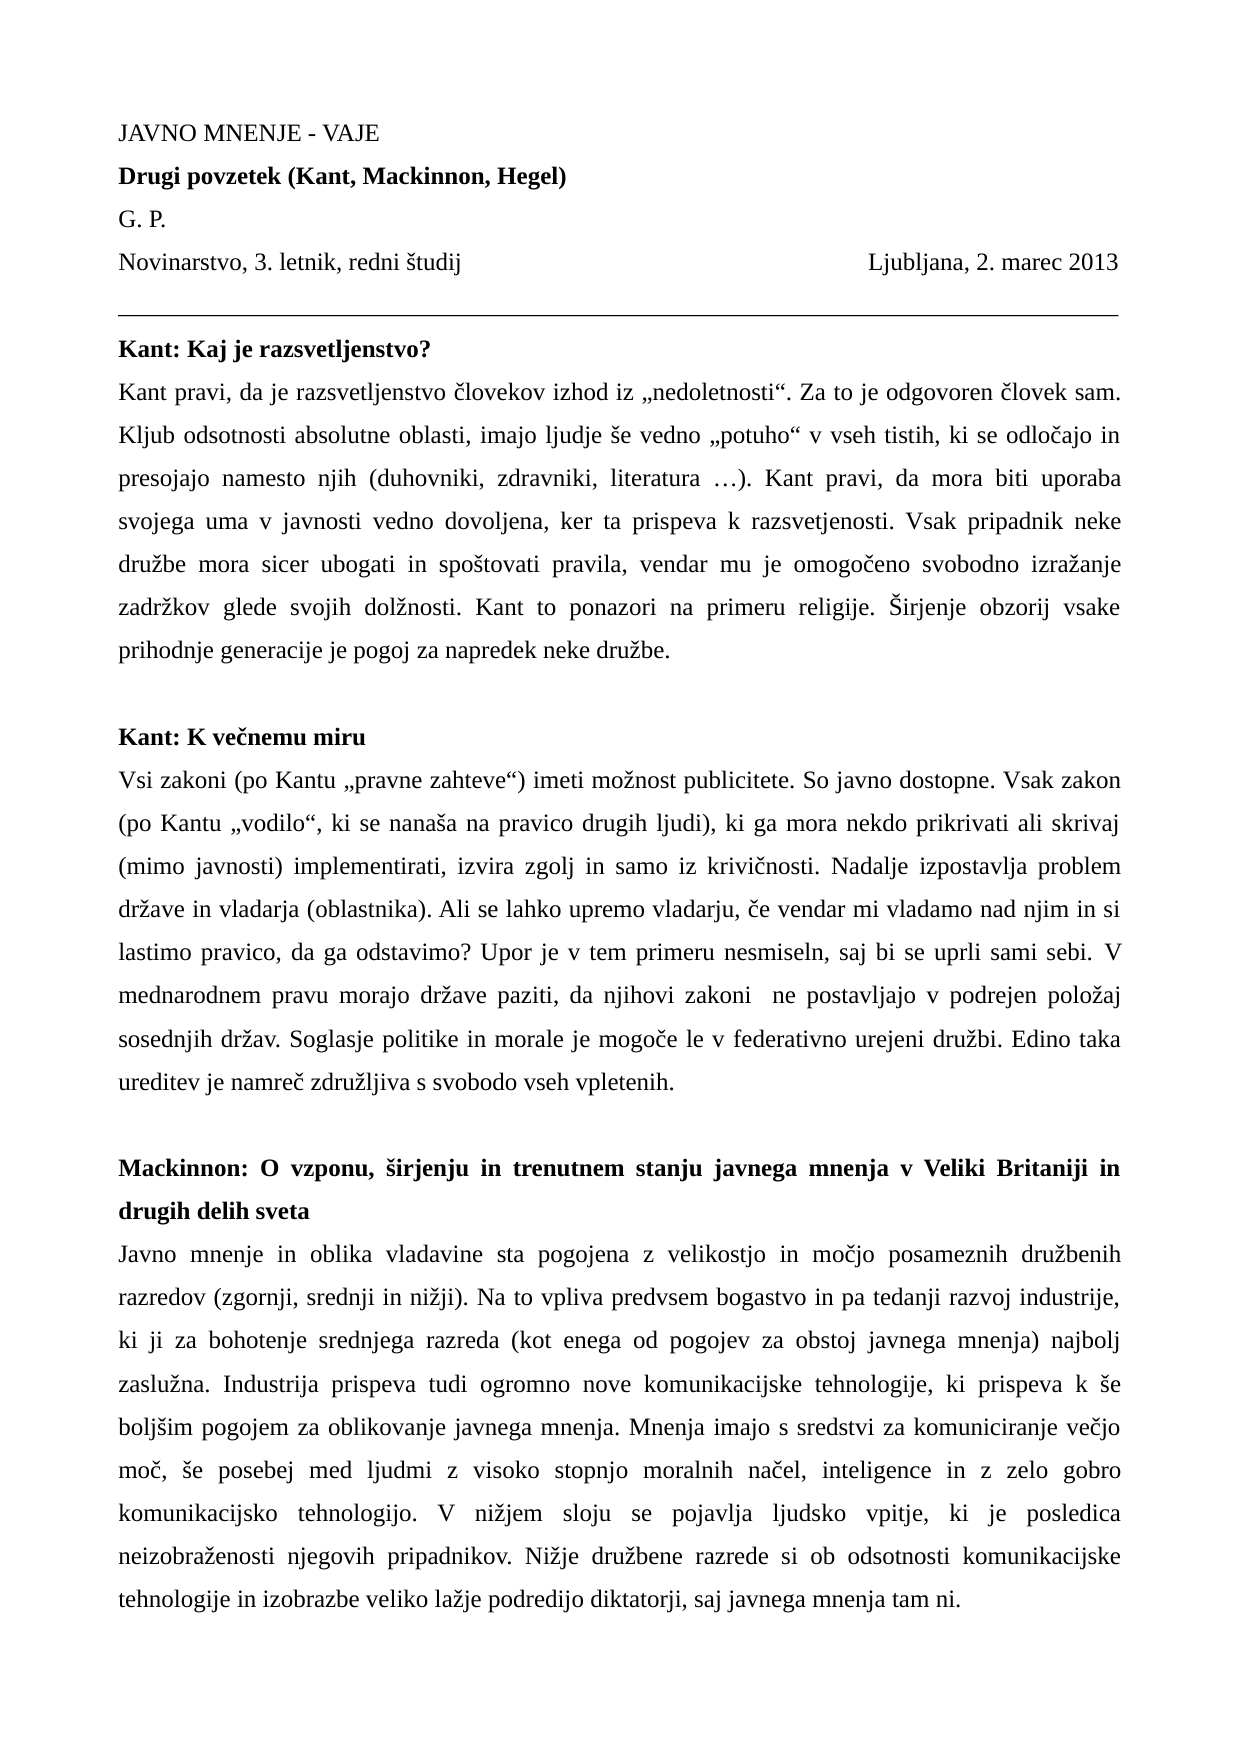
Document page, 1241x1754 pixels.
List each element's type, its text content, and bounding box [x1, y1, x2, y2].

text Kant: Kaj je razsvetljenstvo? [118, 334, 1122, 362]
text Drugi povzetek (Kant, Mackinnon, Hegel) [118, 161, 1122, 190]
text ________________________________________________________________________________ [118, 291, 1122, 319]
text Vsi zakoni (po Kantu „pravne zahteve“) imeti možnost publicitete. So javno dostopne. Vsak zakon (po Kantu „vodilo“, ki se nanaša na pravico drugih ljudi), ki ga mora nekdo prikrivati ali skrivaj (mimo javnosti) implementirati, izvira zgolj in samo iz krivičnosti. Nadalje izpostavlja problem države in vladarja (oblastnika). Ali se lahko upremo vladarju, če vendar mi vladamo nad njim in si lastimo pravico, da ga odstavimo? Upor je v tem primeru nesmiseln, saj bi se uprli sami sebi. V mednarodnem pravu morajo države paziti, da njihovi zakoni ne postavljajo v podrejen položaj sosednjih držav. Soglasje politike in morale je mogoče le v federativno urejeni družbi. Edino taka ureditev je namreč združljiva s svobodo vseh vpletenih. [118, 765, 1122, 1096]
text Javno mnenje in oblika vladavine sta pogojena z velikostjo in močjo posameznih družbenih razredov (zgornji, srednji in nižji). Na to vpliva predvsem bogastvo in pa tedanji razvoj industrije, ki ji za bohotenje srednjega razreda (kot enega od pogojev za obstoj javnega mnenja) najbolj zaslužna. Industrija prispeva tudi ogromno nove komunikacijske tehnologije, ki prispeva k še boljšim pogojem za oblikovanje javnega mnenja. Mnenja imajo s sredstvi za komuniciranje večjo moč, še posebej med ljudmi z visoko stopnjo moralnih načel, inteligence in z zelo gobro komunikacijsko tehnologijo. V nižjem sloju se pojavlja ljudsko vpitje, ki je posledica neizobraženosti njegovih pripadnikov. Nižje družbene razrede si ob odsotnosti komunikacijske tehnologije in izobrazbe veliko lažje podredijo diktatorji, saj javnega mnenja tam ni. [118, 1239, 1122, 1613]
text JAVNO MNENJE - VAJE [118, 118, 1122, 147]
text G. P. [118, 204, 1122, 233]
text Kant pravi, da je razsvetljenstvo človekov izhod iz „nedoletnosti“. Za to je odgovoren človek sam. Kljub odsotnosti absolutne oblasti, imajo ljudje še vedno „potuho“ v vseh tistih, ki se odločajo in presojajo namesto njih (duhovniki, zdravniki, literatura …). Kant pravi, da mora biti uporaba svojega uma v javnosti vedno dovoljena, ker ta prispeva k razsvetjenosti. Vsak pripadnik neke družbe mora sicer ubogati in spoštovati pravila, vendar mu je omogočeno svobodno izražanje zadržkov glede svojih dolžnosti. Kant to ponazori na primeru religije. Širjenje obzorij vsake prihodnje generacije je pogoj za napredek neke družbe. [118, 377, 1122, 664]
text Kant: K večnemu miru [118, 722, 1122, 751]
text Novinarstvo, 3. letnik, redni študij Ljubljana, 2. marec 2013 [118, 247, 1122, 276]
text Mackinnon: O vzponu, širjenju in trenutnem stanju javnega mnenja v Veliki Britaniji in drugih delih sveta [118, 1153, 1122, 1225]
